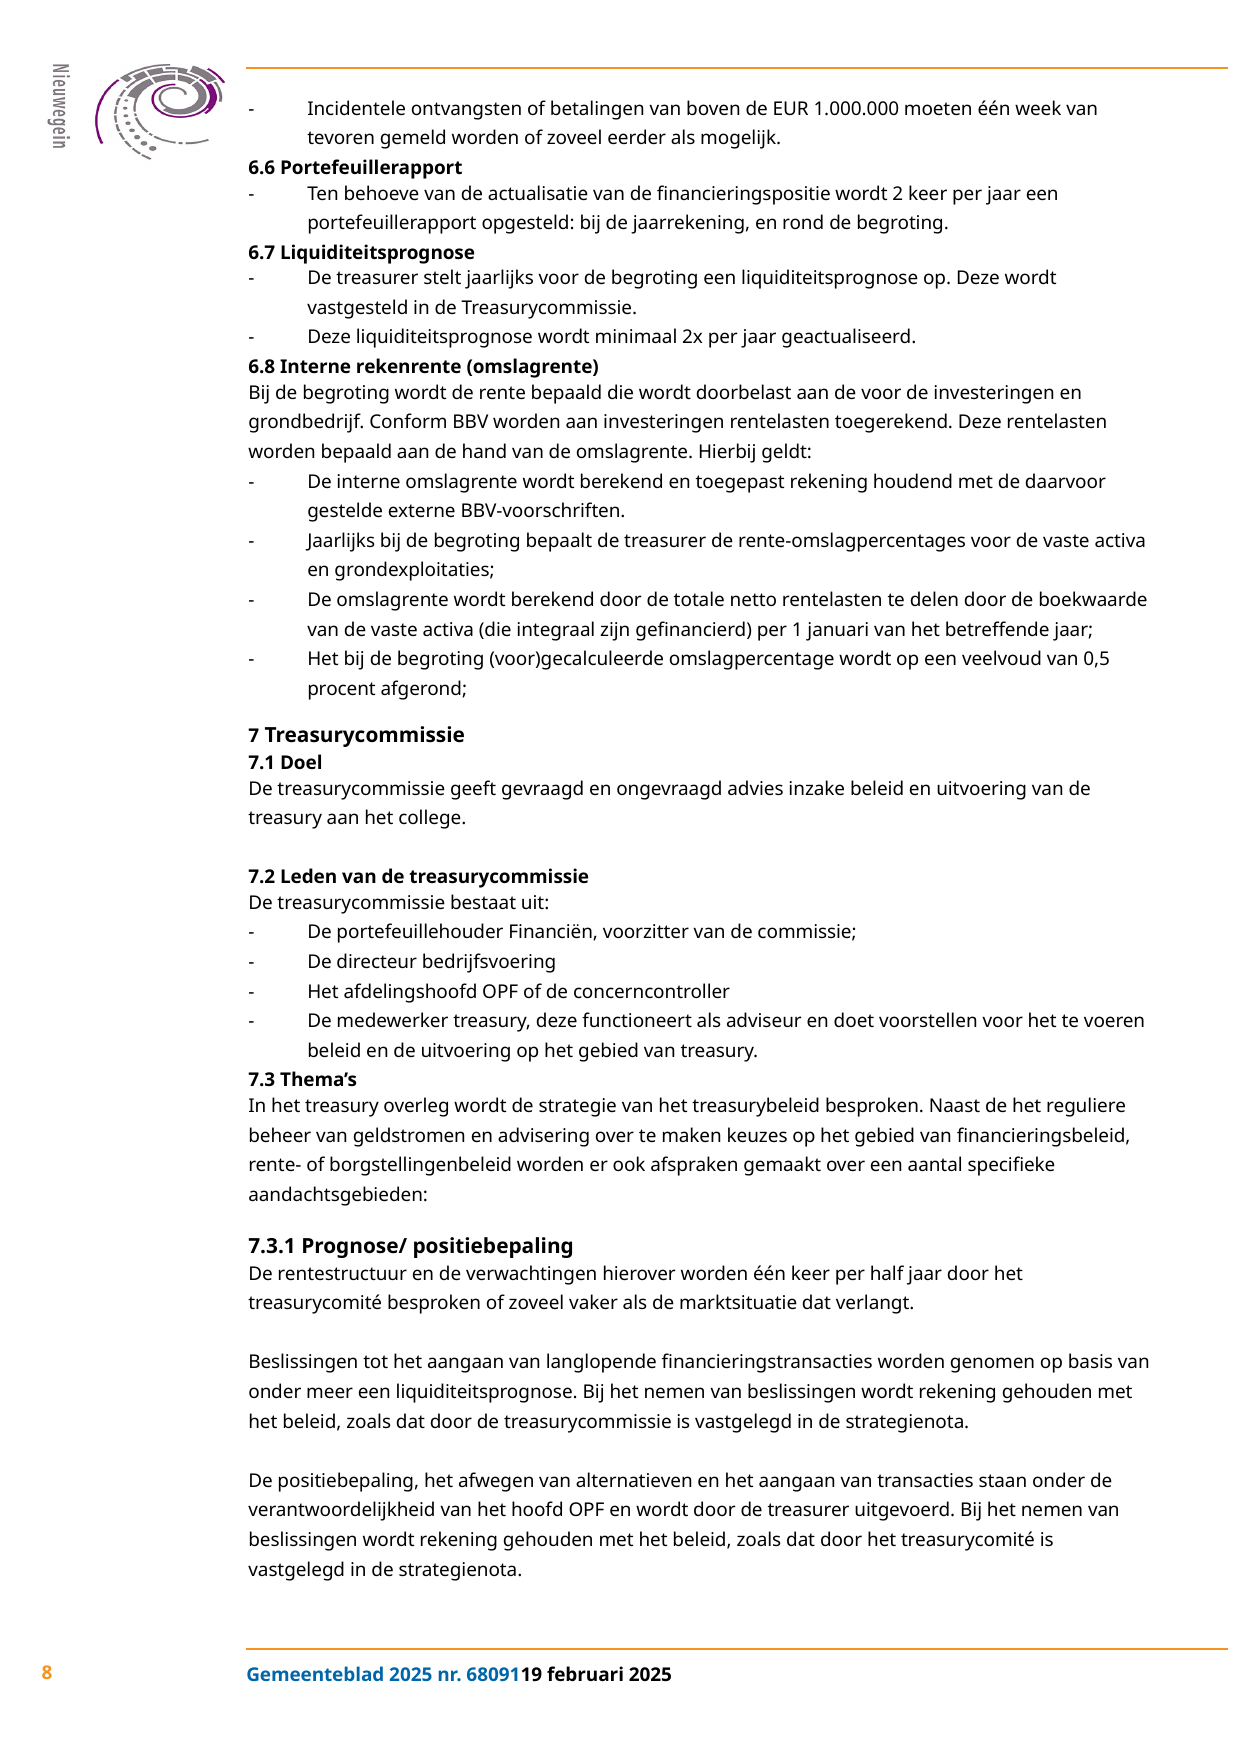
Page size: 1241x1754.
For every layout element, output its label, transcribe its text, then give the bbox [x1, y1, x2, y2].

list Deze liquiditeitsprognose wordt minimaal 2x per jaar geactualiseerd. [248, 324, 1152, 349]
text 7 Treasurycommissie [248, 721, 1152, 749]
text 6.7 Liquiditeitsprognose [248, 239, 1152, 264]
text 6.6 Portefeuillerapport [248, 154, 1152, 180]
list Ten behoeve van de actualisatie van de financieringspositie wordt 2 keer per jaar een portefeuillerapport opgesteld: bij de jaarrekening, en rond de begroting. [248, 180, 1152, 235]
text 7.3.1 Prognose/ positiebepaling [248, 1232, 1152, 1260]
text De rentestructuur en de verwachtingen hierover worden één keer per half jaar door het treasurycomité besproken of zoveel vaker als de marktsituatie dat verlangt. [248, 1260, 1152, 1315]
list Jaarlijks bij de begroting bepaalt de treasurer de rente-omslagpercentages voor de vaste activa en grondexploitaties; [248, 527, 1152, 582]
list De medewerker treasury, deze functioneert als adviseur en doet voorstellen voor het te voeren beleid en de uitvoering op het gebied van treasury. [248, 1007, 1152, 1063]
list De treasurer stelt jaarlijks voor de begroting een liquiditeitsprognose op. Deze wordt vastgesteld in de Treasurycommissie. [248, 264, 1152, 320]
text 7.1 Doel [248, 749, 1152, 775]
list De interne omslagrente wordt berekend en toegepast rekening houdend met de daarvoor gestelde externe BBV-voorschriften. [248, 468, 1152, 523]
list De omslagrente wordt berekend door de totale netto rentelasten te delen door de boekwaarde van de vaste activa (die integraal zijn gefinancierd) per 1 januari van het betreffende jaar; [248, 586, 1152, 641]
list De portefeuillehouder Financiën, voorzitter van de commissie; [248, 919, 1152, 944]
list Het afdelingshoofd OPF of de concerncontroller [248, 978, 1152, 1004]
list Incidentele ontvangsten of betalingen van boven de EUR 1.000.000 moeten één week van tevoren gemeld worden of zoveel eerder als mogelijk. [248, 95, 1152, 150]
text De treasurycommissie geeft gevraagd en ongevraagd advies inzake beleid en uitvoering van de treasury aan het college. [248, 775, 1152, 830]
text Beslissingen tot het aangaan van langlopende financieringstransacties worden genomen op basis van onder meer een liquiditeitsprognose. Bij het nemen van beslissingen wordt rekening gehouden met het beleid, zoals dat door de treasurycommissie is vastgelegd in de strategienota. [248, 1349, 1152, 1434]
text 7.2 Leden van de treasurycommissie [248, 863, 1152, 889]
text Bij de begroting wordt de rente bepaald die wordt doorbelast aan de voor de investeringen en grondbedrijf. Conform BBV worden aan investeringen rentelasten toegerekend. Deze rentelasten worden bepaald aan de hand van de omslagrente. Hierbij geldt: [248, 379, 1152, 464]
text De positiebepaling, het afwegen van alternatieven en het aangaan van transacties staan onder de verantwoordelijkheid van het hoofd OPF en wordt door de treasurer uitgevoerd. Bij het nemen van beslissingen wordt rekening gehouden met het beleid, zoals dat door het treasurycomité is vastgelegd in de strategienota. [248, 1467, 1152, 1582]
list De directeur bedrijfsvoering [248, 948, 1152, 974]
list Het bij de begroting (voor)gecalculeerde omslagpercentage wordt op een veelvoud van 0,5 procent afgerond; [248, 645, 1152, 701]
picture [41, 47, 231, 172]
text 7.3 Thema’s [248, 1067, 1152, 1092]
text 6.8 Interne rekenrente (omslagrente) [248, 353, 1152, 379]
text In het treasury overleg wordt de strategie van het treasurybeleid besproken. Naast de het reguliere beheer van geldstromen en advisering over te maken keuzes op het gebied van financieringsbeleid, rente- of borgstellingenbeleid worden er ook afspraken gemaakt over een aantal specifieke aandachtsgebieden: [248, 1092, 1152, 1207]
text De treasurycommissie bestaat uit: [248, 889, 1152, 915]
